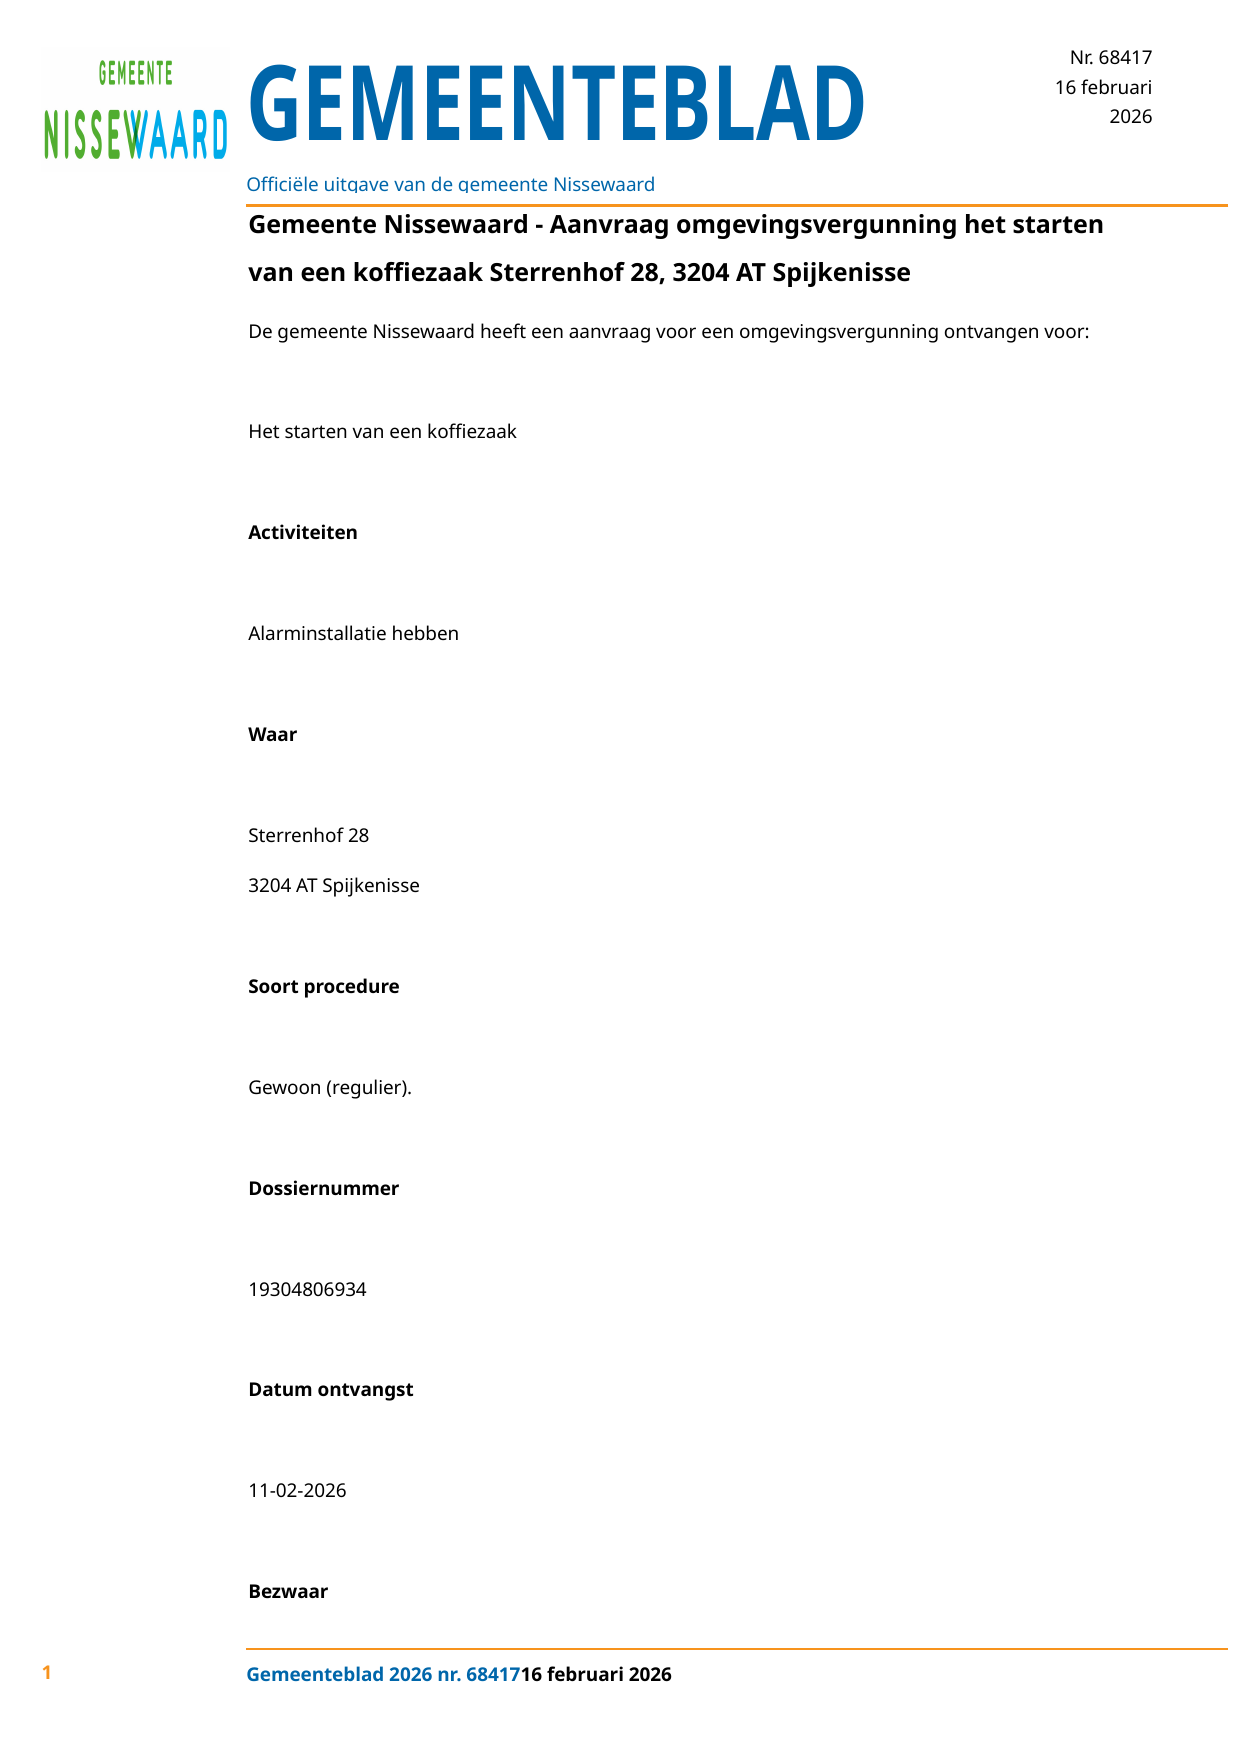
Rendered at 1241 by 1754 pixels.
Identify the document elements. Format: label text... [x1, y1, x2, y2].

text 11-02-2026 [248, 1477, 1152, 1503]
text De gemeente Nissewaard heeft een aanvraag voor een omgevingsvergunning ontvangen voor: [248, 318, 1152, 344]
text Soort procedure [248, 973, 1152, 999]
text Alarminstallatie hebben [248, 620, 1152, 646]
text Gemeente Nissewaard - Aanvraag omgevingsvergunning het starten van een koffiezaak Sterrenhof 28, 3204 AT Spijkenisse [248, 207, 1152, 288]
text 19304806934 [248, 1276, 1152, 1302]
text Activiteiten [248, 519, 1152, 545]
text Datum ontvangst [248, 1377, 1152, 1402]
text Gewoon (regulier). [248, 1074, 1152, 1100]
text 3204 AT Spijkenisse [248, 872, 1152, 898]
text Waar [248, 721, 1152, 747]
text Bezwaar [248, 1578, 1152, 1604]
text Sterrenhof 28 [248, 822, 1152, 848]
text Dossiernummer [248, 1175, 1152, 1201]
picture [41, 47, 231, 172]
text Het starten van een koffiezaak [248, 419, 1152, 444]
